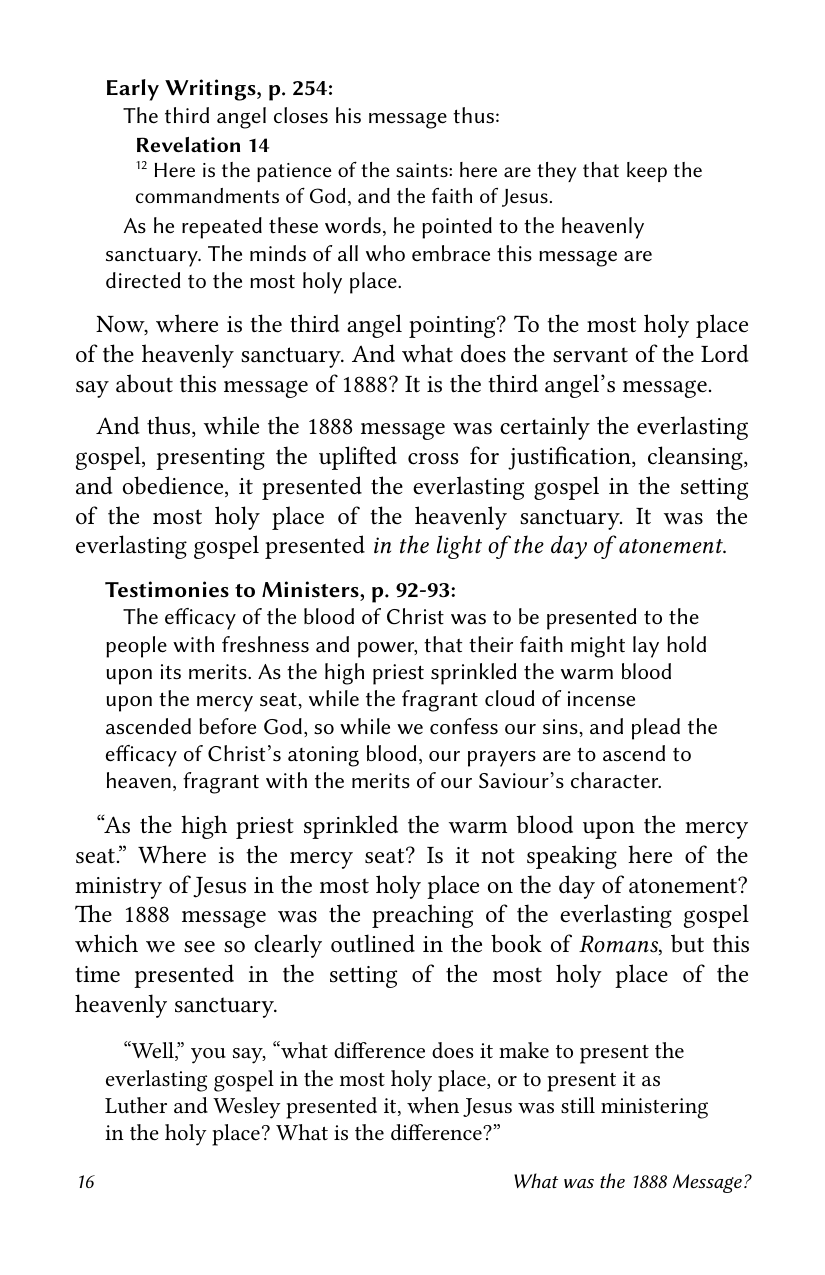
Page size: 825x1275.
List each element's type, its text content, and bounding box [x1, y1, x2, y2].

text Early Writings, p. 254: [105, 75, 750, 101]
text Revelation 14 [135, 133, 720, 158]
text Testimonies to Ministers, p. 92-93: [105, 576, 750, 603]
text “As the high priest sprinkled the warm blood upon the mercy seat.” Where is the mercy seat? Is it not speaking here of the ministry of Jesus in the most holy place on the day of atonement? The 1888 message was the preaching of the everlasting gospel which we see so clearly outlined in the book of Romans, but this time presented in the setting of the most holy place of the heavenly sanctuary. [75, 811, 750, 1019]
text And thus, while the 1888 message was certainly the everlasting gospel, presenting the uplifted cross for justification, cleansing, and obedience, it presented the everlasting gospel in the setting of the most holy place of the heavenly sanctuary. It was the everlasting gospel presented in the light of the day of atonement. [75, 412, 750, 560]
text Now, where is the third angel pointing? To the most holy place of the heavenly sanctuary. And what does the servant of the Lord say about this message of 1888? It is the third angel’s message. [75, 310, 750, 398]
text 12 Here is the patience of the saints: here are they that keep the commandments of God, and the faith of Jesus. [135, 158, 720, 209]
text As he repeated these words, he pointed to the heavenly sanctuary. The minds of all who embrace this message are directed to the most holy place. [105, 213, 720, 294]
text “Well,” you say, “what difference does it make to present the everlasting gospel in the most holy place, or to present it as Luther and Wesley presented it, when Jesus was still ministering in the holy place? What is the difference?” [105, 1038, 720, 1146]
text The third angel closes his message thus: [105, 103, 720, 129]
text The efficacy of the blood of Christ was to be presented to the people with freshness and power, that their faith might lay hold upon its merits. As the high priest sprinkled the warm blood upon the mercy seat, while the fragrant cloud of incense ascended before God, so while we confess our sins, and plead the efficacy of Christ’s atoning blood, our prayers are to ascend to heaven, fragrant with the merits of our Saviour’s character. [105, 604, 720, 794]
